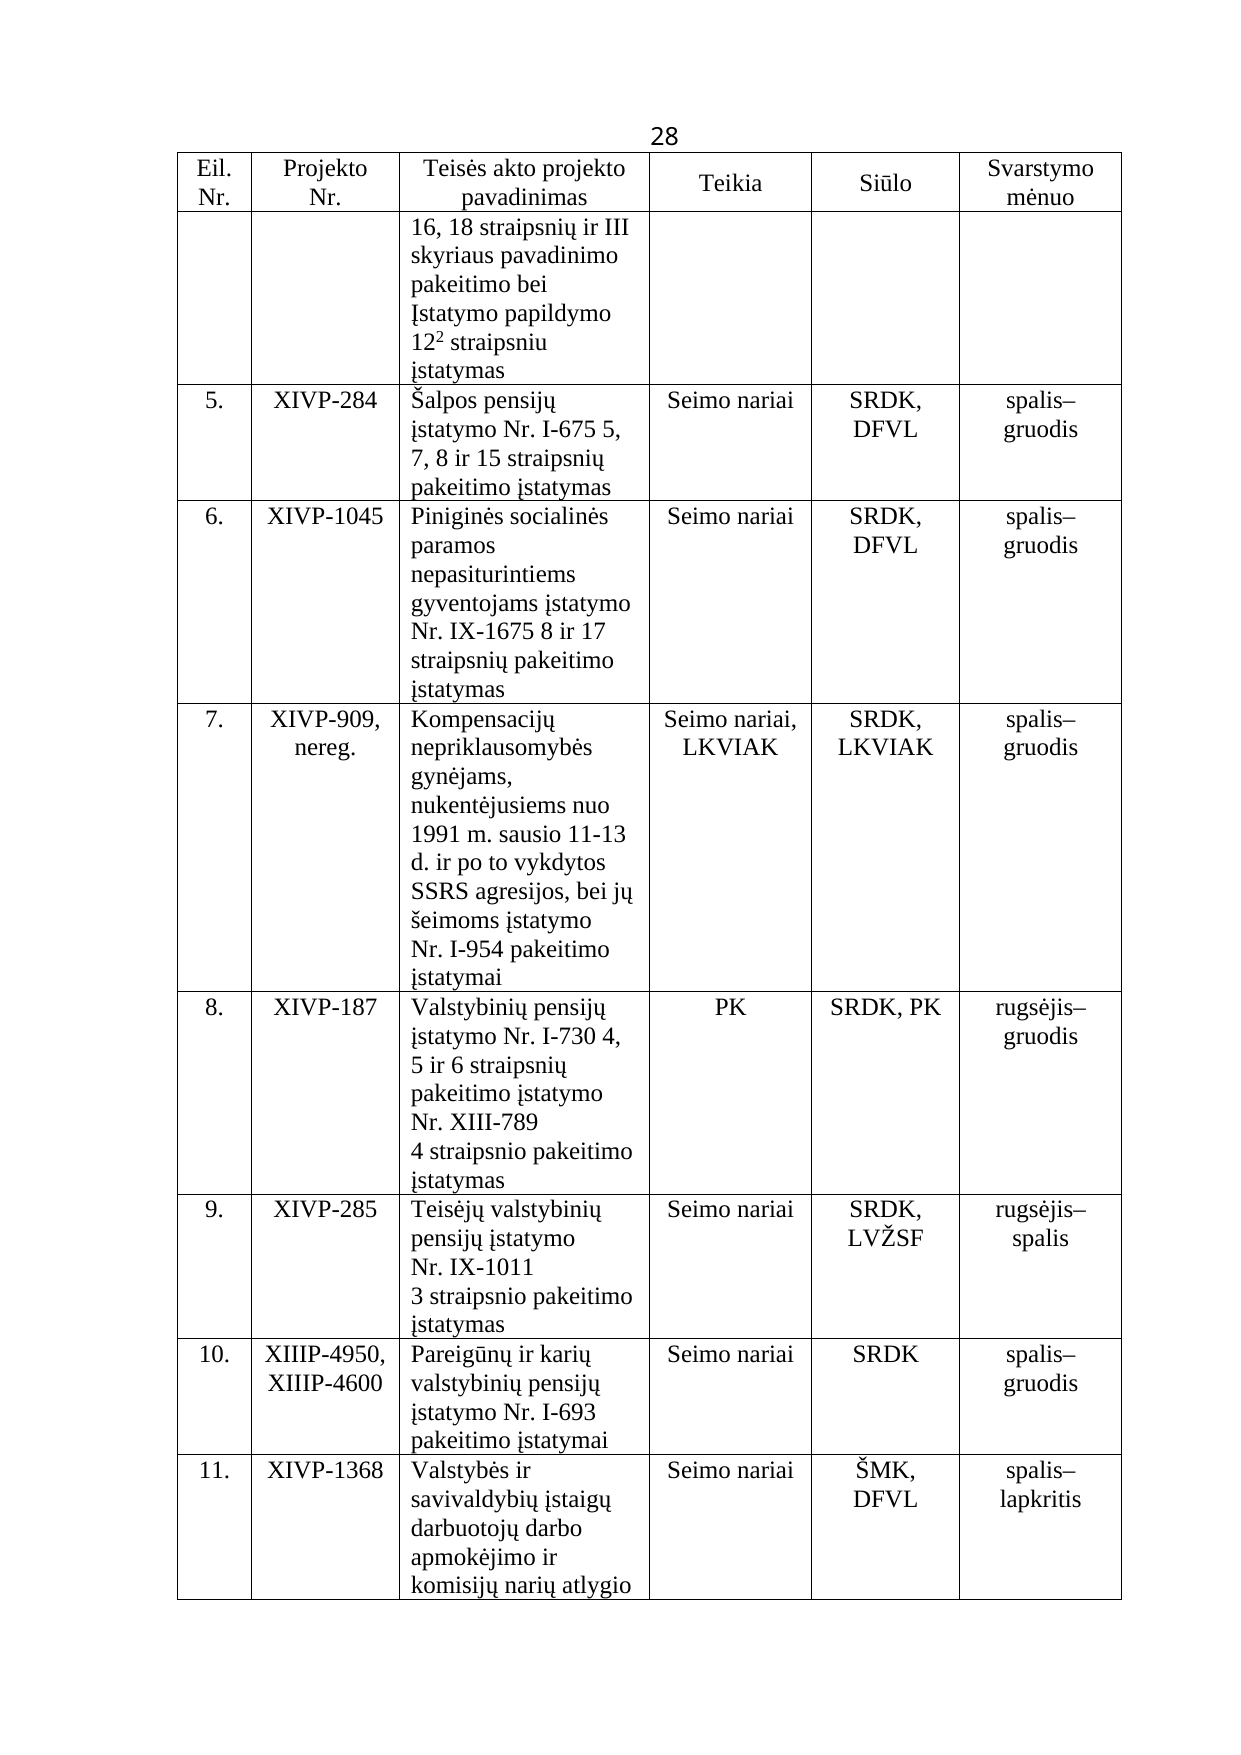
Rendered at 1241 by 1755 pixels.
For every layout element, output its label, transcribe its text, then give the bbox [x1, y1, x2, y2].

table_cell 10. [178, 1339, 251, 1454]
table_cell SRDK, LKVIAK [812, 704, 959, 991]
table_cell [960, 212, 1121, 384]
table_cell Kompensacijų nepriklausomybės gynėjams, nukentėjusiems nuo 1991 m. sausio 11-13 d. ir po to vykdytos SSRS agresijos, bei jų šeimoms įstatymo Nr. I-954 pakeitimo įstatymai [400, 704, 649, 991]
table_cell XIVP-285 [252, 1195, 399, 1338]
table_cell spalis–gruodis [960, 704, 1121, 991]
table_cell XIVP-1045 [252, 501, 399, 703]
table_cell 5. [178, 385, 251, 500]
table_cell spalis–gruodis [960, 1339, 1121, 1454]
table_cell XIIIP-4950, XIIIP-4600 [252, 1339, 399, 1454]
table_cell spalis–lapkritis [960, 1455, 1121, 1599]
table_cell 9. [178, 1195, 251, 1338]
table_cell SRDK, DFVL [812, 385, 959, 500]
table_cell SRDK, PK [812, 992, 959, 1193]
table_cell [252, 212, 399, 384]
table_cell Valstybės ir savivaldybių įstaigų darbuotojų darbo apmokėjimo ir komisijų narių atlygio [400, 1455, 649, 1599]
table_header Projekto Nr. [252, 153, 399, 211]
table_cell XIVP-1368 [252, 1455, 399, 1599]
table_cell Šalpos pensijų įstatymo Nr. I-675 5, 7, 8 ir 15 straipsnių pakeitimo įstatymas [400, 385, 649, 500]
table_cell [178, 212, 251, 384]
table_cell Pareigūnų ir karių valstybinių pensijų įstatymo Nr. I-693 pakeitimo įstatymai [400, 1339, 649, 1454]
table_header Eil. Nr. [178, 153, 251, 211]
table_cell 7. [178, 704, 251, 991]
table_cell SRDK, LVŽSF [812, 1195, 959, 1338]
table_header Teikia [650, 153, 811, 211]
table_cell SRDK, DFVL [812, 501, 959, 703]
table_cell Teisėjų valstybinių pensijų įstatymo Nr. IX-1011 3 straipsnio pakeitimo įstatymas [400, 1195, 649, 1338]
table_cell Seimo nariai [650, 501, 811, 703]
table_cell rugsėjis–gruodis [960, 992, 1121, 1193]
table_cell ŠMK, DFVL [812, 1455, 959, 1599]
table_cell Seimo nariai [650, 1455, 811, 1599]
table_cell XIVP-187 [252, 992, 399, 1193]
table_cell XIVP-909, nereg. [252, 704, 399, 991]
table_cell 11. [178, 1455, 251, 1599]
table_cell PK [650, 992, 811, 1193]
table_cell Seimo nariai [650, 1195, 811, 1338]
table_cell rugsėjis–spalis [960, 1195, 1121, 1338]
table_cell XIVP-284 [252, 385, 399, 500]
table_header Siūlo [812, 153, 959, 211]
table_cell Seimo nariai, LKVIAK [650, 704, 811, 991]
table_cell 8. [178, 992, 251, 1193]
table_cell [812, 212, 959, 384]
table_cell spalis–gruodis [960, 385, 1121, 500]
table_header Svarstymo mėnuo [960, 153, 1121, 211]
table_cell Seimo nariai [650, 1339, 811, 1454]
table_cell Piniginės socialinės paramos nepasiturintiems gyventojams įstatymo Nr. IX-1675 8 ir 17 straipsnių pakeitimo įstatymas [400, 501, 649, 703]
table_cell 16, 18 straipsnių ir III skyriaus pavadinimo pakeitimo bei Įstatymo papildymo 122 straipsniu įstatymas [400, 212, 649, 384]
table_cell 6. [178, 501, 251, 703]
table_cell [650, 212, 811, 384]
table_cell Valstybinių pensijų įstatymo Nr. I-730 4, 5 ir 6 straipsnių pakeitimo įstatymo Nr. XIII-789 4 straipsnio pakeitimo įstatymas [400, 992, 649, 1193]
table_cell SRDK [812, 1339, 959, 1454]
table_cell Seimo nariai [650, 385, 811, 500]
table_header Teisės akto projekto pavadinimas [400, 153, 649, 211]
table_cell spalis–gruodis [960, 501, 1121, 703]
